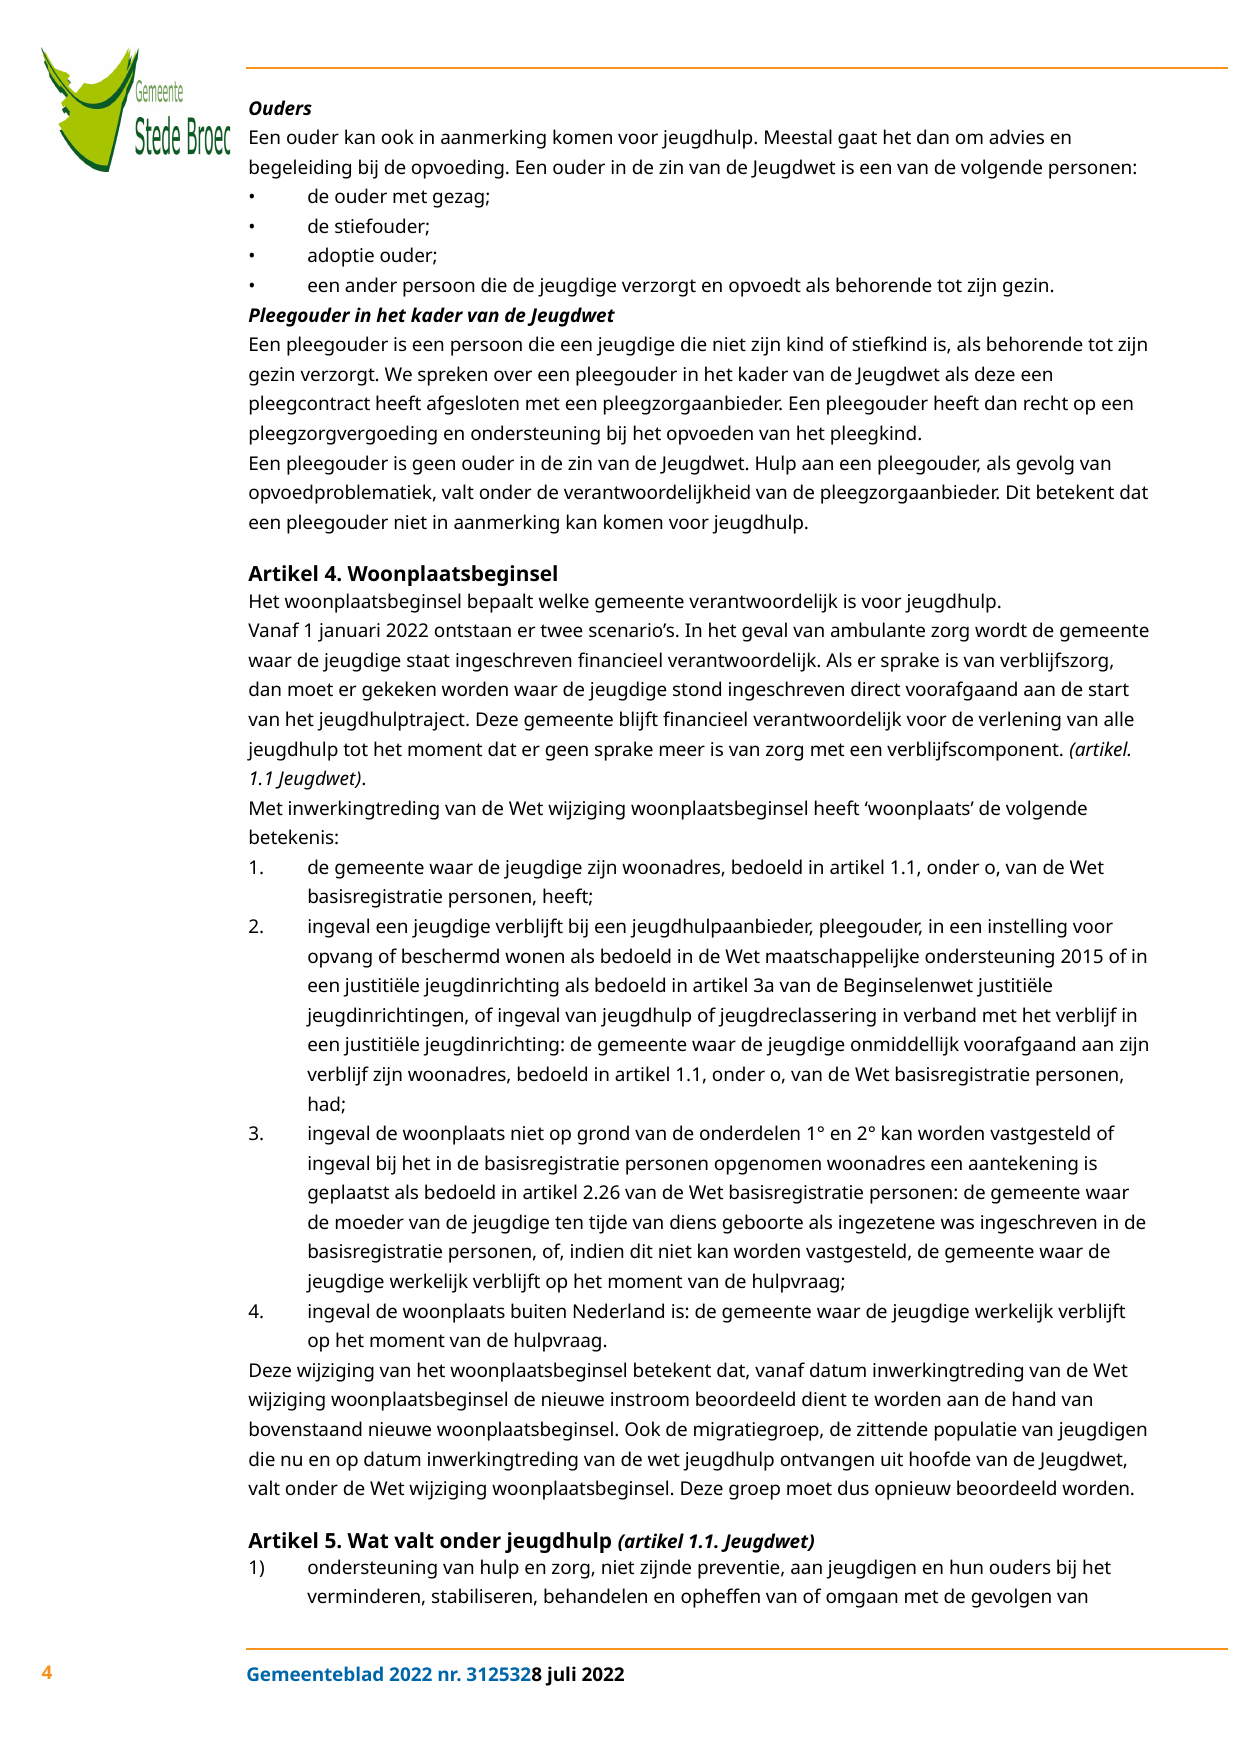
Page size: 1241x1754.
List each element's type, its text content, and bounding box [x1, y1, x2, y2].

text Ouders [248, 95, 1152, 121]
list de gemeente waar de jeugdige zijn woonadres, bedoeld in artikel 1.1, onder o, van de Wet basisregistratie personen, heeft; [248, 854, 1152, 909]
list een ander persoon die de jeugdige verzorgt en opvoedt als behorende tot zijn gezin. [248, 272, 1152, 298]
list ingeval een jeugdige verblijft bij een jeugdhulpaanbieder, pleegouder, in een instelling voor opvang of beschermd wonen als bedoeld in de Wet maatschappelijke ondersteuning 2015 of in een justitiële jeugdinrichting als bedoeld in artikel 3a van de Beginselenwet justitiële jeugdinrichtingen, of ingeval van jeugdhulp of jeugdreclassering in verband met het verblijf in een justitiële jeugdinrichting: de gemeente waar de jeugdige onmiddellijk voorafgaand aan zijn verblijf zijn woonadres, bedoeld in artikel 1.1, onder o, van de Wet basisregistratie personen, had; [248, 913, 1152, 1116]
text Artikel 4. Woonplaatsbeginsel [248, 559, 1152, 588]
list ingeval de woonplaats niet op grond van de onderdelen 1° en 2° kan worden vastgesteld of ingeval bij het in de basisregistratie personen opgenomen woonadres een aantekening is geplaatst als bedoeld in artikel 2.26 van de Wet basisregistratie personen: de gemeente waar de moeder van de jeugdige ten tijde van diens geboorte als ingezetene was ingeschreven in de basisregistratie personen, of, indien dit niet kan worden vastgesteld, de gemeente waar de jeugdige werkelijk verblijft op het moment van de hulpvraag; [248, 1120, 1152, 1294]
text Een ouder kan ook in aanmerking komen voor jeugdhulp. Meestal gaat het dan om advies en begeleiding bij de opvoeding. Een ouder in de zin van de Jeugdwet is een van de volgende personen: [248, 124, 1152, 180]
text Een pleegouder is een persoon die een jeugdige die niet zijn kind of stiefkind is, als behorende tot zijn gezin verzorgt. We spreken over een pleegouder in het kader van de Jeugdwet als deze een pleegcontract heeft afgesloten met een pleegzorgaanbieder. Een pleegouder heeft dan recht op een pleegzorgvergoeding en ondersteuning bij het opvoeden van het pleegkind. [248, 331, 1152, 446]
list ondersteuning van hulp en zorg, niet zijnde preventie, aan jeugdigen en hun ouders bij het verminderen, stabiliseren, behandelen en opheffen van of omgaan met de gevolgen van [248, 1554, 1152, 1609]
text Met inwerkingtreding van de Wet wijziging woonplaatsbeginsel heeft ‘woonplaats’ de volgende betekenis: [248, 795, 1152, 850]
text Artikel 5. Wat valt onder jeugdhulp (artikel 1.1. Jeugdwet) [248, 1526, 1152, 1554]
text Deze wijziging van het woonplaatsbeginsel betekent dat, vanaf datum inwerkingtreding van de Wet wijziging woonplaatsbeginsel de nieuwe instroom beoordeeld dient te worden aan de hand van bovenstaand nieuwe woonplaatsbeginsel. Ook de migratiegroep, de zittende populatie van jeugdigen die nu en op datum inwerkingtreding van de wet jeugdhulp ontvangen uit hoofde van de Jeugdwet, valt onder de Wet wijziging woonplaatsbeginsel. Deze groep moet dus opnieuw beoordeeld worden. [248, 1357, 1152, 1501]
list de stiefouder; [248, 213, 1152, 239]
text Vanaf 1 januari 2022 ontstaan er twee scenario’s. In het geval van ambulante zorg wordt de gemeente waar de jeugdige staat ingeschreven financieel verantwoordelijk. Als er sprake is van verblijfszorg, dan moet er gekeken worden waar de jeugdige stond ingeschreven direct voorafgaand aan de start van het jeugdhulptraject. Deze gemeente blijft financieel verantwoordelijk voor de verlening van alle jeugdhulp tot het moment dat er geen sprake meer is van zorg met een verblijfscomponent. (artikel. 1.1 Jeugdwet). [248, 617, 1152, 791]
picture [41, 47, 231, 172]
text Het woonplaatsbeginsel bepaalt welke gemeente verantwoordelijk is voor jeugdhulp. [248, 588, 1152, 613]
text Pleegouder in het kader van de Jeugdwet [248, 302, 1152, 328]
text Een pleegouder is geen ouder in de zin van de Jeugdwet. Hulp aan een pleegouder, als gevolg van opvoedproblematiek, valt onder de verantwoordelijkheid van de pleegzorgaanbieder. Dit betekent dat een pleegouder niet in aanmerking kan komen voor jeugdhulp. [248, 450, 1152, 535]
list de ouder met gezag; [248, 183, 1152, 209]
list adoptie ouder; [248, 243, 1152, 268]
list ingeval de woonplaats buiten Nederland is: de gemeente waar de jeugdige werkelijk verblijft op het moment van de hulpvraag. [248, 1298, 1152, 1353]
